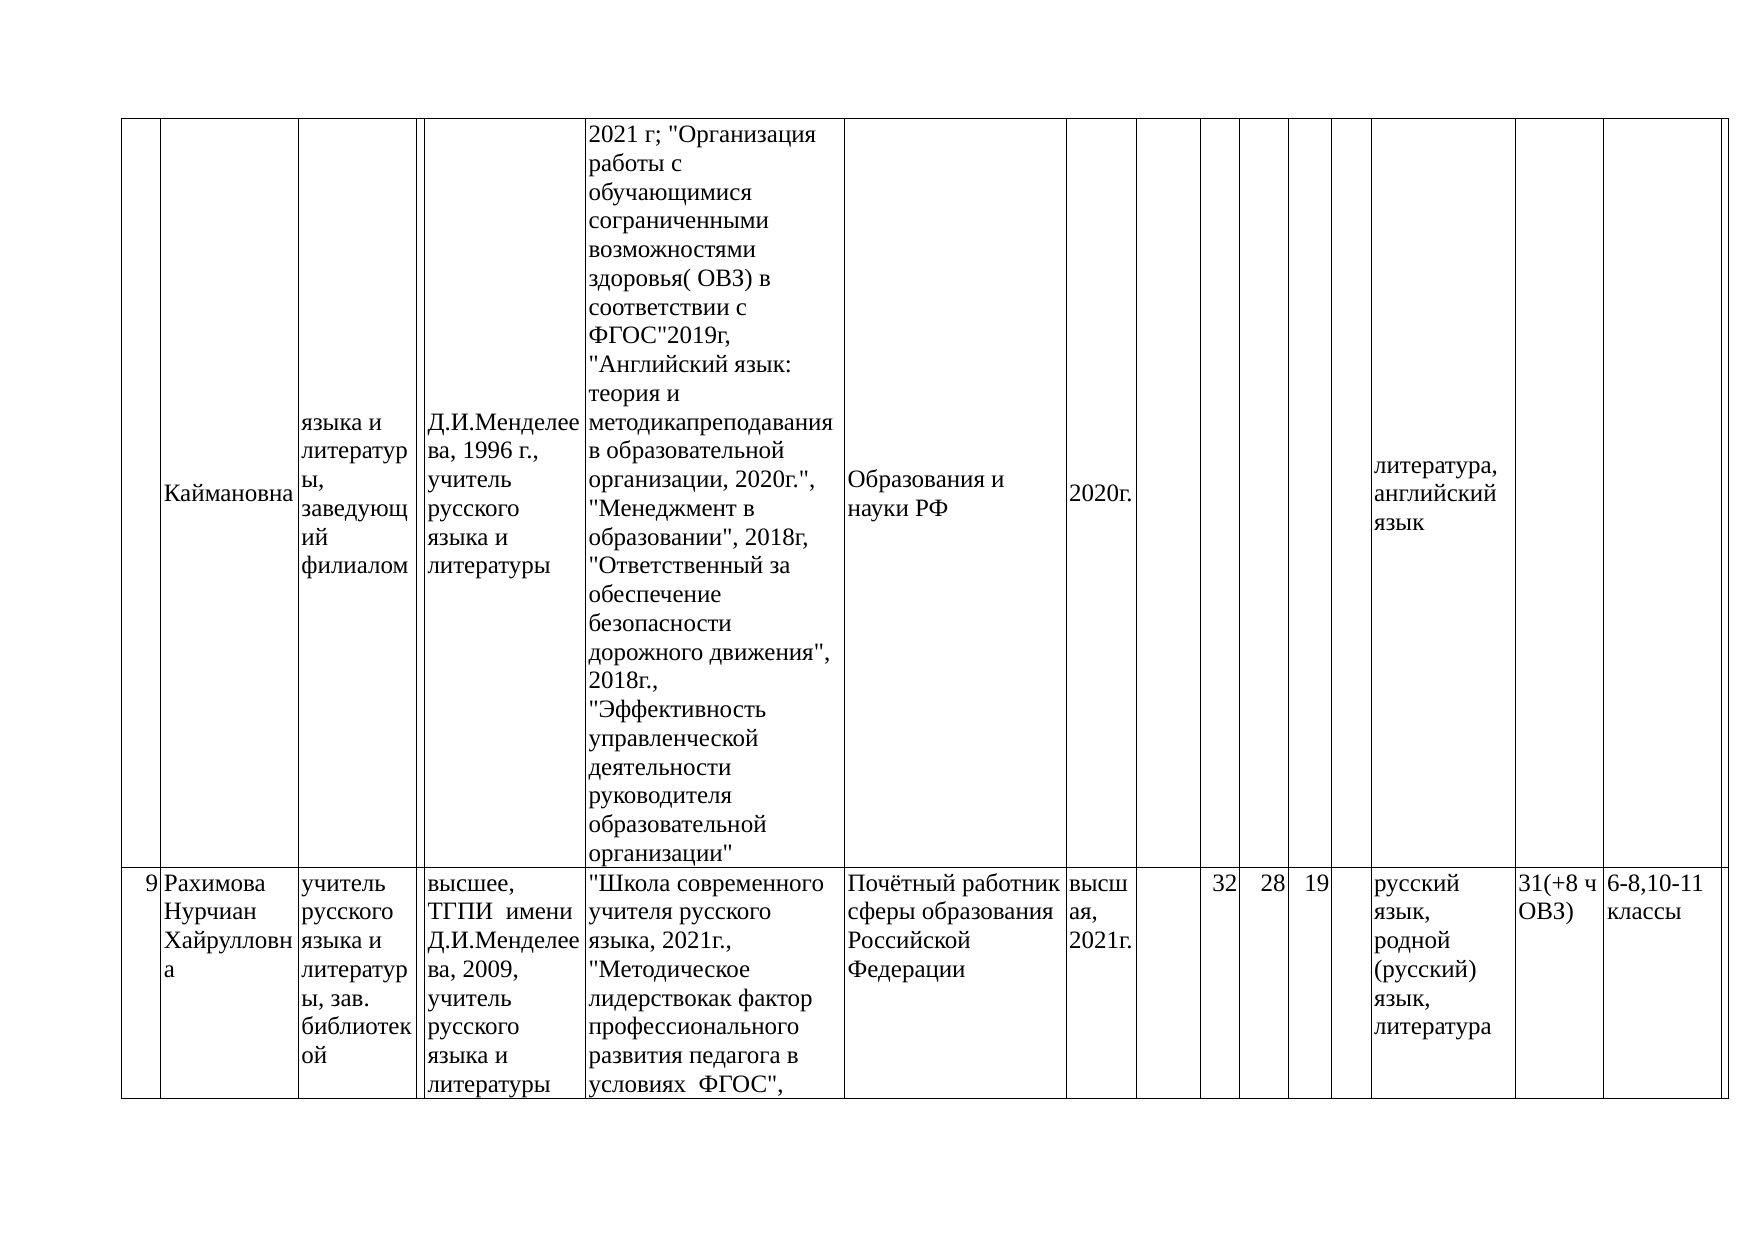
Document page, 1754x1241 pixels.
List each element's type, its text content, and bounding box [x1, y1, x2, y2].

table_cell [1137, 868, 1200, 1098]
table_cell Образования и науки РФ [845, 119, 1066, 867]
table_cell 31(+8 ч ОВЗ) [1516, 868, 1603, 1098]
table_cell [1240, 119, 1288, 867]
table_cell Каймановна [161, 119, 298, 867]
table_cell Почётный работник сферы образования Российской Федерации [845, 868, 1066, 1098]
table_cell [1332, 868, 1371, 1098]
table_cell высшее, ТГПИ имени Д.И.Менделеева, 2009, учитель русского языка и литературы [425, 868, 585, 1098]
table_cell [1332, 119, 1371, 867]
table_cell учитель русского языка и литературы, зав. библиотекой [299, 868, 416, 1098]
table_cell "Школа современного учителя русского языка, 2021г., "Методическое лидерствокак фактор профессионального развития педагога в условиях ФГОС", [586, 868, 844, 1098]
table_cell [1604, 119, 1721, 867]
table_cell [1722, 868, 1728, 1098]
table_cell 2020г. [1067, 119, 1136, 867]
table_cell литература, английский язык [1372, 119, 1515, 867]
table_cell языка и литературы, заведующий филиалом [299, 119, 416, 867]
table_cell 9 [122, 868, 160, 1098]
table_cell русский язык, родной (русский) язык, литература [1372, 868, 1515, 1098]
table_cell [417, 868, 424, 1098]
table_cell 19 [1289, 868, 1331, 1098]
table_cell [1722, 119, 1728, 867]
table_cell 32 [1201, 868, 1239, 1098]
table_cell [1201, 119, 1239, 867]
table_cell [1289, 119, 1331, 867]
table_cell [417, 119, 424, 867]
table_cell Д.И.Менделеева, 1996 г., учитель русского языка и литературы [425, 119, 585, 867]
table_cell 28 [1240, 868, 1288, 1098]
table_cell Рахимова Нурчиан Хайрулловна [161, 868, 298, 1098]
table_cell [122, 119, 160, 867]
table_cell высшая, 2021г. [1067, 868, 1136, 1098]
table_cell [1137, 119, 1200, 867]
table_cell [1516, 119, 1603, 867]
table_cell 2021 г; "Организация работы с обучающимися сограниченными возможностями здоровья( ОВЗ) в соответствии с ФГОС"2019г, "Английский язык: теория и методикапреподавания в образовательной организации, 2020г.", "Менеджмент в образовании", 2018г, "Ответственный за обеспечение безопасности дорожного движения", 2018г., "Эффективность управленческой деятельности руководителя образовательной организации" [586, 119, 844, 867]
table_cell 6-8,10-11 классы [1604, 868, 1721, 1098]
